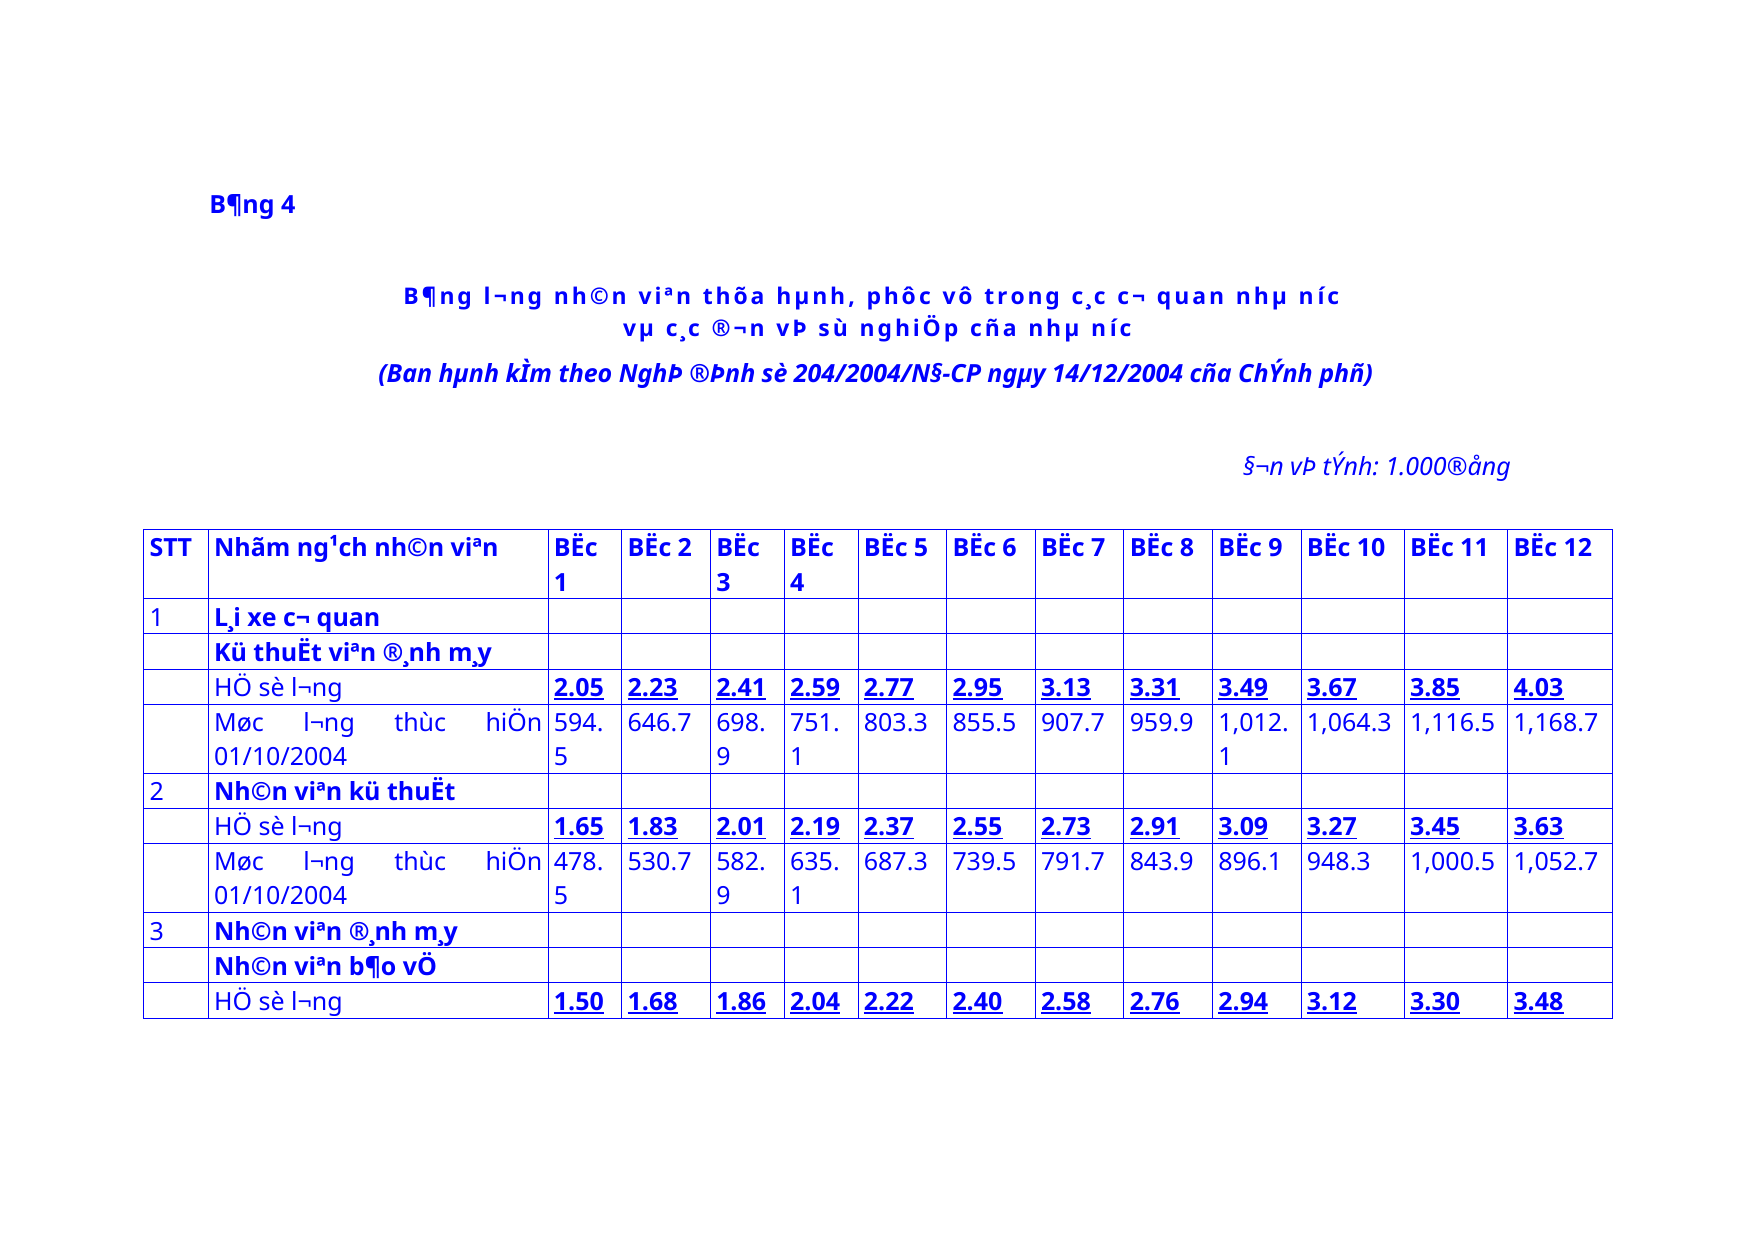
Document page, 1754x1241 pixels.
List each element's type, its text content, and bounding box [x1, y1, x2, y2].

table_cell 1.83 [622, 809, 710, 843]
table_cell Kü thuËt viªn ®¸nh m¸y [209, 634, 548, 668]
table_cell 855.5 [947, 705, 1035, 773]
table_cell [947, 634, 1035, 668]
table_cell 2.23 [622, 670, 710, 703]
table_cell 3.85 [1405, 670, 1507, 703]
table_cell [1508, 599, 1612, 633]
table_cell [947, 948, 1035, 982]
text §¬n vÞ tÝnh: 1.000®ång [150, 448, 1604, 517]
table_cell [711, 634, 784, 668]
table_cell [711, 948, 784, 982]
table_cell [859, 948, 946, 982]
table_cell [947, 913, 1035, 947]
table_cell [622, 599, 710, 633]
table_cell 2.94 [1213, 983, 1301, 1017]
table_cell Nh©n viªn ®¸nh m¸y [209, 913, 548, 947]
table_cell [1213, 634, 1301, 668]
table_cell [1405, 774, 1507, 808]
table_cell [711, 913, 784, 947]
table_cell 2.19 [785, 809, 858, 843]
table_cell HÖ sè l­¬ng [209, 983, 548, 1017]
table_cell L¸i xe c¬ quan [209, 599, 548, 633]
table_header BËc 6 [947, 530, 1035, 598]
table_cell [1036, 948, 1123, 982]
table_cell [1036, 599, 1123, 633]
table_cell 739.5 [947, 844, 1035, 912]
table_cell 751.1 [785, 705, 858, 773]
table_cell [1036, 774, 1123, 808]
table_cell [1302, 774, 1404, 808]
table_cell 2 [144, 774, 208, 808]
table_cell 2.95 [947, 670, 1035, 703]
table_cell 530.7 [622, 844, 710, 912]
table_cell [1124, 599, 1212, 633]
table_cell [622, 634, 710, 668]
table_cell 896.1 [1213, 844, 1301, 912]
table_header BËc 9 [1213, 530, 1301, 598]
table_cell 1.65 [549, 809, 621, 843]
table_cell 1,052.7 [1508, 844, 1612, 912]
table_cell 2.58 [1036, 983, 1123, 1017]
table_cell Møc l­¬ng thùc hiÖn 01/10/2004 [209, 844, 548, 912]
table_cell [1124, 948, 1212, 982]
table_cell [144, 634, 208, 668]
table_cell 1.86 [711, 983, 784, 1017]
table_cell 1.68 [622, 983, 710, 1017]
table_cell [1124, 634, 1212, 668]
table_cell [785, 634, 858, 668]
table_cell [1508, 634, 1612, 668]
table_cell [622, 913, 710, 947]
table_cell 907.7 [1036, 705, 1123, 773]
table_cell HÖ sè l­¬ng [209, 670, 548, 703]
table_cell 3.45 [1405, 809, 1507, 843]
table_cell [1036, 634, 1123, 668]
table_header BËc 1 [549, 530, 621, 598]
table_cell [622, 774, 710, 808]
table_cell [785, 774, 858, 808]
table_cell [1302, 948, 1404, 982]
table_cell 3 [144, 913, 208, 947]
table_cell [1124, 774, 1212, 808]
table_cell Nh©n viªn kü thuËt [209, 774, 548, 808]
table_cell Møc l­¬ng thùc hiÖn 01/10/2004 [209, 705, 548, 773]
table_header BËc 3 [711, 530, 784, 598]
table_cell 791.7 [1036, 844, 1123, 912]
table_cell [1213, 913, 1301, 947]
table_cell [1213, 948, 1301, 982]
table_cell 3.67 [1302, 670, 1404, 703]
table_cell 3.31 [1124, 670, 1212, 703]
table_cell 2.05 [549, 670, 621, 703]
table_cell 843.9 [1124, 844, 1212, 912]
table_cell 687.3 [859, 844, 946, 912]
table_cell 4.03 [1508, 670, 1612, 703]
table_header BËc 7 [1036, 530, 1123, 598]
table_cell [1508, 774, 1612, 808]
table_cell [1405, 913, 1507, 947]
text B¶ng l­¬ng nh©n viªn thõa hµnh, phôc vô trong c¸c c¬ quan nhµ n­íc vµ c¸c ®¬n vÞ sù nghiÖp cña nhµ n­íc [150, 280, 1604, 343]
table_cell [622, 948, 710, 982]
table_cell [549, 774, 621, 808]
table_cell 3.13 [1036, 670, 1123, 703]
table_cell [947, 599, 1035, 633]
table_cell [1508, 948, 1612, 982]
table_cell [1213, 599, 1301, 633]
table_header STT [144, 530, 208, 598]
table_cell [711, 599, 784, 633]
table_cell 698.9 [711, 705, 784, 773]
table_cell 948.3 [1302, 844, 1404, 912]
table_header Nhãm ng¹ch nh©n viªn [209, 530, 548, 598]
table_cell 1,168.7 [1508, 705, 1612, 773]
table_cell [1302, 599, 1404, 633]
table_cell HÖ sè l­¬ng [209, 809, 548, 843]
table_cell 594.5 [549, 705, 621, 773]
table_header BËc 11 [1405, 530, 1507, 598]
table_cell [144, 705, 208, 773]
table_cell [144, 809, 208, 843]
table_cell 1,012.1 [1213, 705, 1301, 773]
table_cell [144, 670, 208, 703]
table_cell 3.30 [1405, 983, 1507, 1017]
table_cell [711, 774, 784, 808]
table_cell [859, 599, 946, 633]
text (Ban hµnh kÌm theo NghÞ ®Þnh sè 204/2004/N§-CP ngµy 14/12/2004 cña ChÝnh phñ) [150, 355, 1604, 389]
table_cell 582.9 [711, 844, 784, 912]
table_cell Nh©n viªn b¶o vÖ [209, 948, 548, 982]
table_cell 2.73 [1036, 809, 1123, 843]
table_cell 2.76 [1124, 983, 1212, 1017]
table_cell 1.50 [549, 983, 621, 1017]
table_cell [1302, 634, 1404, 668]
table_cell [144, 844, 208, 912]
table_cell 2.41 [711, 670, 784, 703]
table_cell [549, 634, 621, 668]
table_cell 3.09 [1213, 809, 1301, 843]
table_cell [1213, 774, 1301, 808]
table_cell 2.77 [859, 670, 946, 703]
table_cell 2.04 [785, 983, 858, 1017]
table_cell 2.22 [859, 983, 946, 1017]
table_cell [1508, 913, 1612, 947]
table_cell [1405, 634, 1507, 668]
table_header BËc 2 [622, 530, 710, 598]
table_cell 646.7 [622, 705, 710, 773]
table_cell [1405, 599, 1507, 633]
table_cell [144, 948, 208, 982]
table_cell 1,064.3 [1302, 705, 1404, 773]
table_header BËc 8 [1124, 530, 1212, 598]
table_cell [785, 913, 858, 947]
table_header BËc 10 [1302, 530, 1404, 598]
table_cell 803.3 [859, 705, 946, 773]
table_cell [144, 983, 208, 1017]
table_cell 3.27 [1302, 809, 1404, 843]
table_header BËc 5 [859, 530, 946, 598]
table_cell 2.55 [947, 809, 1035, 843]
table_cell [859, 913, 946, 947]
table_header BËc 12 [1508, 530, 1612, 598]
table_cell 2.59 [785, 670, 858, 703]
table_cell 2.37 [859, 809, 946, 843]
table_cell 478.5 [549, 844, 621, 912]
table_cell 2.40 [947, 983, 1035, 1017]
table_cell [1302, 913, 1404, 947]
table_cell 3.48 [1508, 983, 1612, 1017]
table_cell [549, 913, 621, 947]
table_cell [859, 634, 946, 668]
table_cell 959.9 [1124, 705, 1212, 773]
table_cell [549, 599, 621, 633]
table_cell [785, 599, 858, 633]
table_cell 635.1 [785, 844, 858, 912]
table_header BËc 4 [785, 530, 858, 598]
table_cell [1124, 913, 1212, 947]
table_cell 3.49 [1213, 670, 1301, 703]
table_cell 2.91 [1124, 809, 1212, 843]
table_cell 1 [144, 599, 208, 633]
table_cell [859, 774, 946, 808]
table_cell 3.12 [1302, 983, 1404, 1017]
table_cell 1,000.5 [1405, 844, 1507, 912]
text B¶ng 4 [150, 187, 1604, 255]
table_cell 1,116.5 [1405, 705, 1507, 773]
table_cell [1405, 948, 1507, 982]
table_cell 3.63 [1508, 809, 1612, 843]
table_cell 2.01 [711, 809, 784, 843]
table_cell [549, 948, 621, 982]
table_cell [947, 774, 1035, 808]
table_cell [785, 948, 858, 982]
table_cell [1036, 913, 1123, 947]
